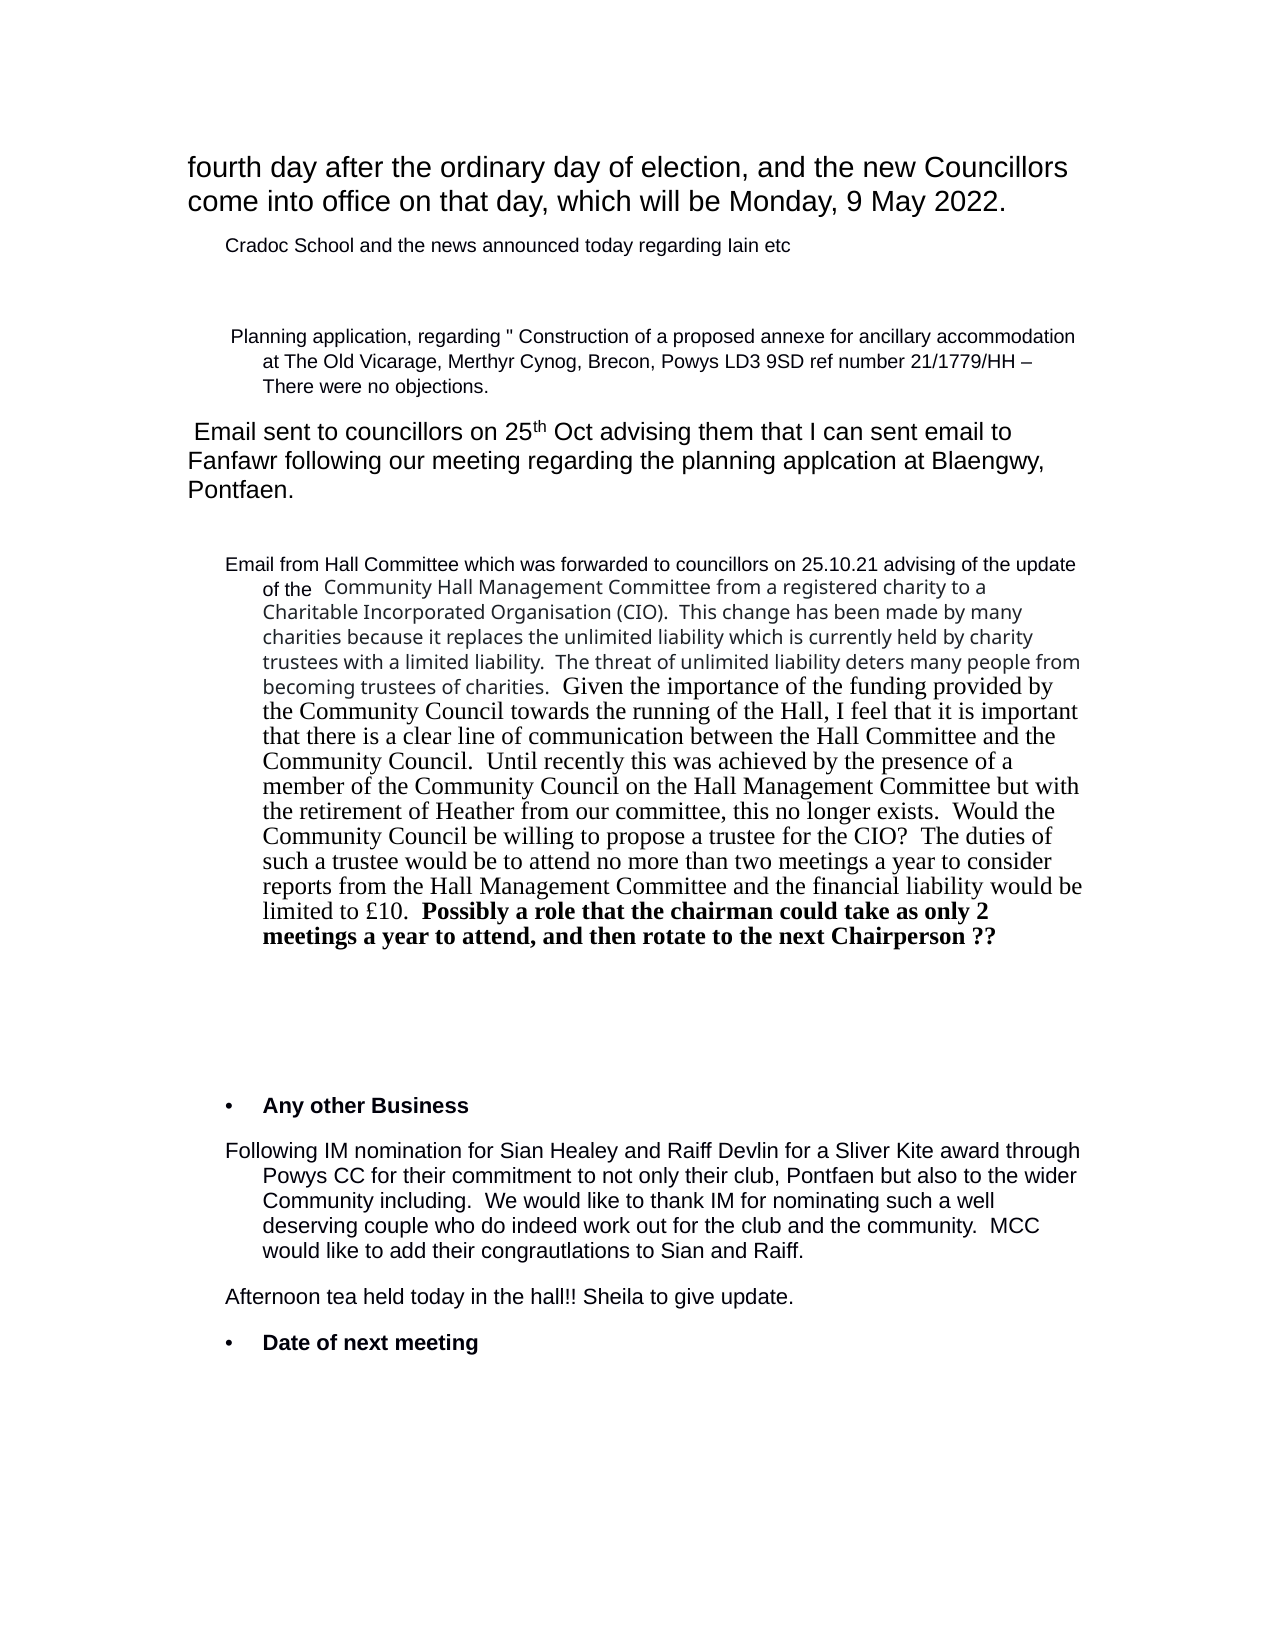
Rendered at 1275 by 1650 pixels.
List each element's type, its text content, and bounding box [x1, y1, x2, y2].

text fourth day after the ordinary day of election, and the new Councillors come into office on that day, which will be Monday, 9 May 2022. [187, 150, 1087, 217]
list Date of next meeting [225, 1328, 1087, 1353]
text Planning application, regarding " Construction of a proposed annexe for ancillary accommodation at The Old Vicarage, Merthyr Cynog, Brecon, Powys LD3 9SD ref number 21/1779/HH – There were no objections. [225, 321, 1087, 396]
text Cradoc School and the news announced today regarding Iain etc [225, 229, 1087, 254]
text Email from Hall Committee which was forwarded to councillors on 25.10.21 advising of the update of the Community Hall Management Committee from a registered charity to a Charitable Incorporated Organisation (CIO). This change has been made by many charities because it replaces the unlimited liability which is currently held by charity trustees with a limited liability. The threat of unlimited liability deters many people from becoming trustees of charities. Given the importance of the funding provided by the Community Council towards the running of the Hall, I feel that it is important that there is a clear line of communication between the Hall Committee and the Community Council. Until recently this was achieved by the presence of a member of the Community Council on the Hall Management Committee but with the retirement of Heather from our committee, this no longer exists. Would the Community Council be willing to propose a trustee for the CIO? The duties of such a trustee would be to attend no more than two meetings a year to consider reports from the Hall Management Committee and the financial liability would be limited to £10. Possibly a role that the chairman could take as only 2 meetings a year to attend, and then rotate to the next Chairperson ?? [225, 549, 1087, 949]
text Afternoon tea held today in the hall!! Sheila to give update. [225, 1282, 1087, 1307]
text Following IM nomination for Sian Healey and Raiff Devlin for a Sliver Kite award through Powys CC for their commitment to not only their club, Pontfaen but also to the wider Community including. We would like to thank IM for nominating such a well deserving couple who do indeed work out for the club and the community. MCC would like to add their congrautlations to Sian and Raiff. [225, 1136, 1087, 1261]
text Email sent to councillors on 25th Oct advising them that I can sent email to Fanfawr following our meeting regarding the planning applcation at Blaengwy, Pontfaen. [187, 417, 1087, 503]
list Any other Business [225, 1091, 1087, 1116]
